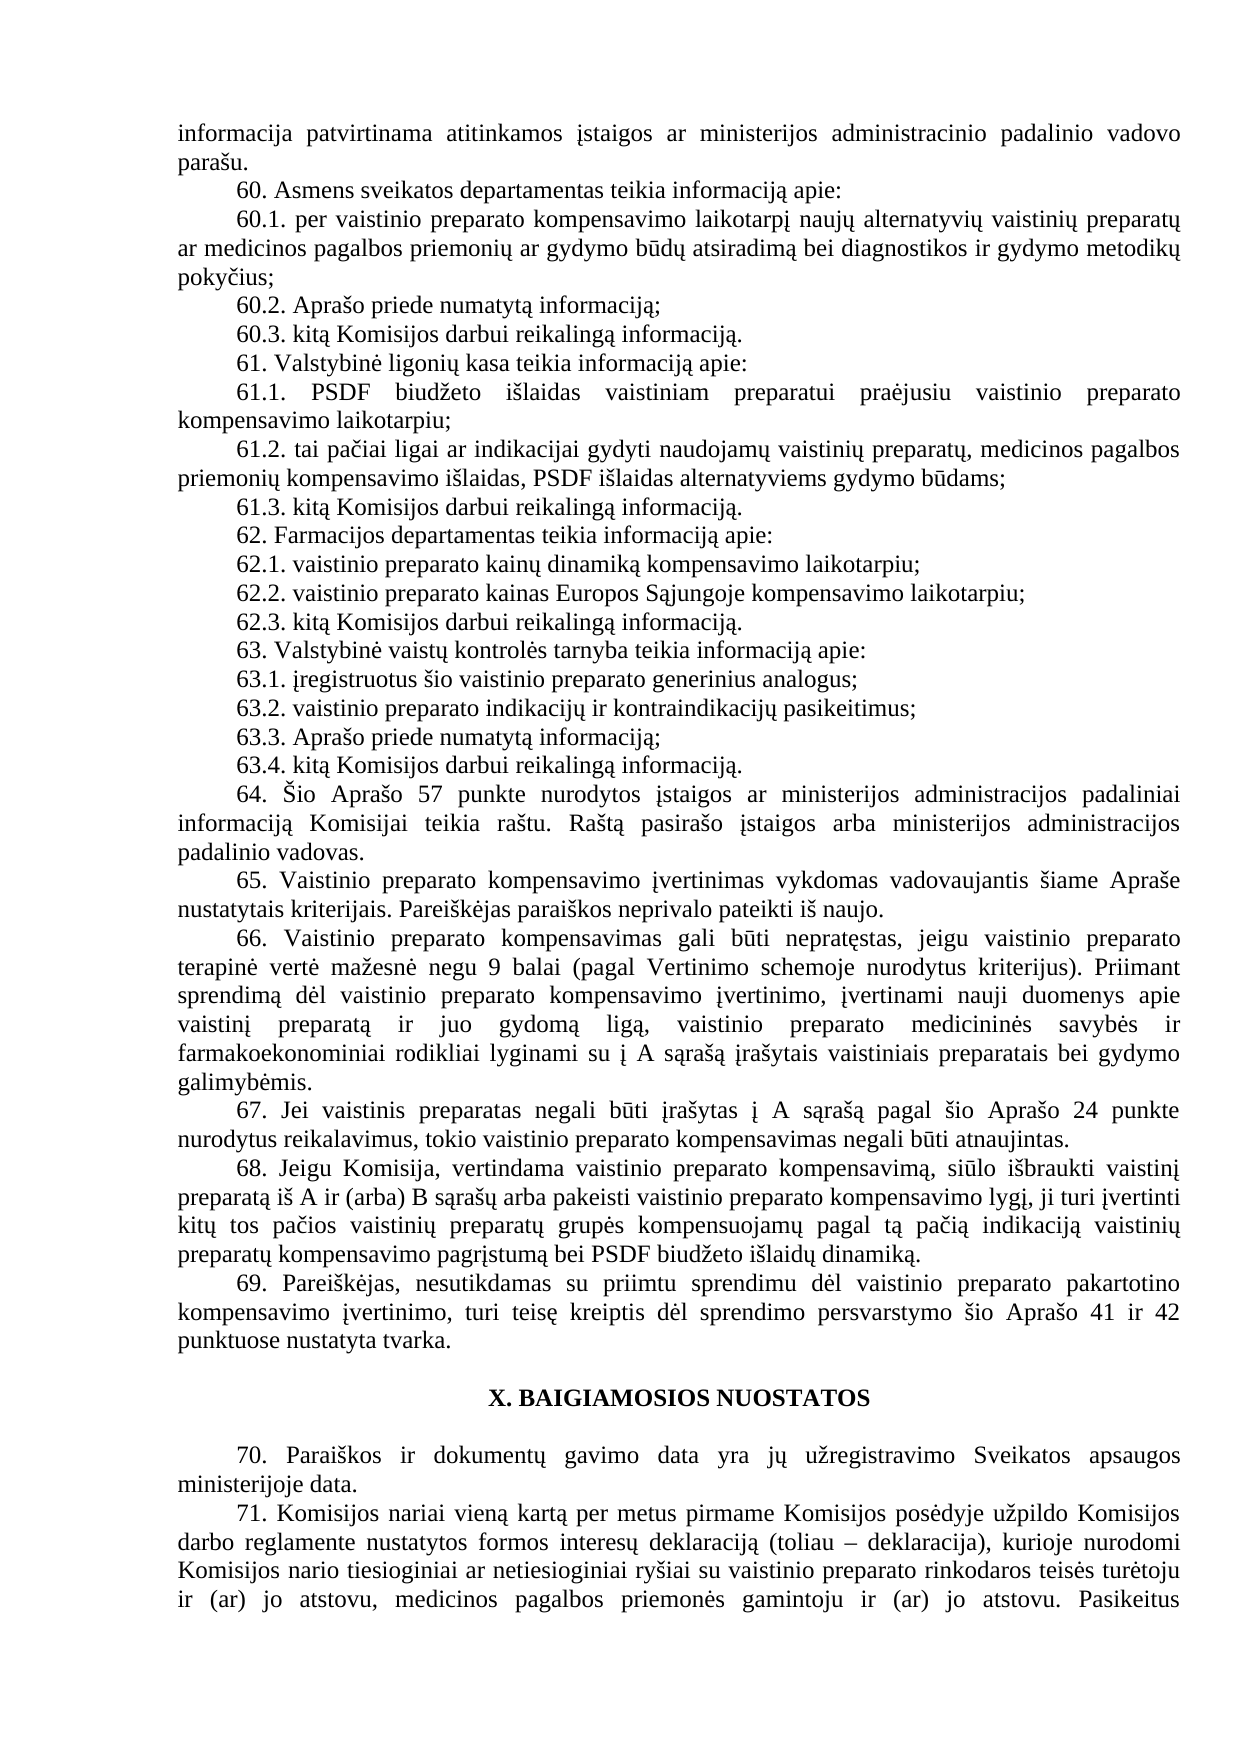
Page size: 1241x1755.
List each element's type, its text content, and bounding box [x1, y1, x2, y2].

text 70. Paraiškos ir dokumentų gavimo data yra jų užregistravimo Sveikatos apsaugos ministerijoje data. [177, 1441, 1181, 1498]
text 61.3. kitą Komisijos darbui reikalingą informaciją. [177, 492, 1181, 521]
text 61.2. tai pačiai ligai ar indikacijai gydyti naudojamų vaistinių preparatų, medicinos pagalbos priemonių kompensavimo išlaidas, PSDF išlaidas alternatyviems gydymo būdams; [177, 434, 1181, 492]
text 60. Asmens sveikatos departamentas teikia informaciją apie: [177, 176, 1181, 204]
text 61.1. PSDF biudžeto išlaidas vaistiniam preparatui praėjusiu vaistinio preparato kompensavimo laikotarpiu; [177, 377, 1181, 434]
text 66. Vaistinio preparato kompensavimas gali būti nepratęstas, jeigu vaistinio preparato terapinė vertė mažesnė negu 9 balai (pagal Vertinimo schemoje nurodytus kriterijus). Priimant sprendimą dėl vaistinio preparato kompensavimo įvertinimo, įvertinami nauji duomenys apie vaistinį preparatą ir juo gydomą ligą, vaistinio preparato medicininės savybės ir farmakoekonominiai rodikliai lyginami su į A sąrašą įrašytais vaistiniais preparatais bei gydymo galimybėmis. [177, 923, 1181, 1096]
text 61. Valstybinė ligonių kasa teikia informaciją apie: [177, 348, 1181, 377]
text 60.1. per vaistinio preparato kompensavimo laikotarpį naujų alternatyvių vaistinių preparatų ar medicinos pagalbos priemonių ar gydymo būdų atsiradimą bei diagnostikos ir gydymo metodikų pokyčius; [177, 204, 1181, 291]
text 64. Šio Aprašo 57 punkte nurodytos įstaigos ar ministerijos administracijos padaliniai informaciją Komisijai teikia raštu. Raštą pasirašo įstaigos arba ministerijos administracijos padalinio vadovas. [177, 779, 1181, 866]
text 60.3. kitą Komisijos darbui reikalingą informaciją. [177, 319, 1181, 348]
text 63.1. įregistruotus šio vaistinio preparato generinius analogus; [177, 664, 1181, 693]
text 63.2. vaistinio preparato indikacijų ir kontraindikacijų pasikeitimus; [177, 693, 1181, 722]
text 67. Jei vaistinis preparatas negali būti įrašytas į A sąrašą pagal šio Aprašo 24 punkte nurodytus reikalavimus, tokio vaistinio preparato kompensavimas negali būti atnaujintas. [177, 1096, 1181, 1153]
text 63.3. Aprašo priede numatytą informaciją; [177, 722, 1181, 751]
text X. BAIGIAMOSIOS NUOSTATOS [177, 1383, 1181, 1412]
text 65. Vaistinio preparato kompensavimo įvertinimas vykdomas vadovaujantis šiame Apraše nustatytais kriterijais. Pareiškėjas paraiškos neprivalo pateikti iš naujo. [177, 866, 1181, 923]
text 60.2. Aprašo priede numatytą informaciją; [177, 291, 1181, 319]
text 62.3. kitą Komisijos darbui reikalingą informaciją. [177, 607, 1181, 636]
text 62.1. vaistinio preparato kainų dinamiką kompensavimo laikotarpiu; [177, 549, 1181, 578]
text 71. Komisijos nariai vieną kartą per metus pirmame Komisijos posėdyje užpildo Komisijos darbo reglamente nustatytos formos interesų deklaraciją (toliau – deklaracija), kurioje nurodomi Komisijos nario tiesioginiai ar netiesioginiai ryšiai su vaistinio preparato rinkodaros teisės turėtoju ir (ar) jo atstovu, medicinos pagalbos priemonės gamintoju ir (ar) jo atstovu. Pasikeitus [177, 1498, 1181, 1613]
text 62.2. vaistinio preparato kainas Europos Sąjungoje kompensavimo laikotarpiu; [177, 578, 1181, 607]
text 62. Farmacijos departamentas teikia informaciją apie: [177, 521, 1181, 549]
text 63. Valstybinė vaistų kontrolės tarnyba teikia informaciją apie: [177, 636, 1181, 664]
text 68. Jeigu Komisija, vertindama vaistinio preparato kompensavimą, siūlo išbraukti vaistinį preparatą iš A ir (arba) B sąrašų arba pakeisti vaistinio preparato kompensavimo lygį, ji turi įvertinti kitų tos pačios vaistinių preparatų grupės kompensuojamų pagal tą pačią indikaciją vaistinių preparatų kompensavimo pagrįstumą bei PSDF biudžeto išlaidų dinamiką. [177, 1153, 1181, 1268]
text 69. Pareiškėjas, nesutikdamas su priimtu sprendimu dėl vaistinio preparato pakartotino kompensavimo įvertinimo, turi teisę kreiptis dėl sprendimo persvarstymo šio Aprašo 41 ir 42 punktuose nustatyta tvarka. [177, 1268, 1181, 1354]
text 63.4. kitą Komisijos darbui reikalingą informaciją. [177, 751, 1181, 779]
text informacija patvirtinama atitinkamos įstaigos ar ministerijos administracinio padalinio vadovo parašu. [177, 118, 1181, 176]
